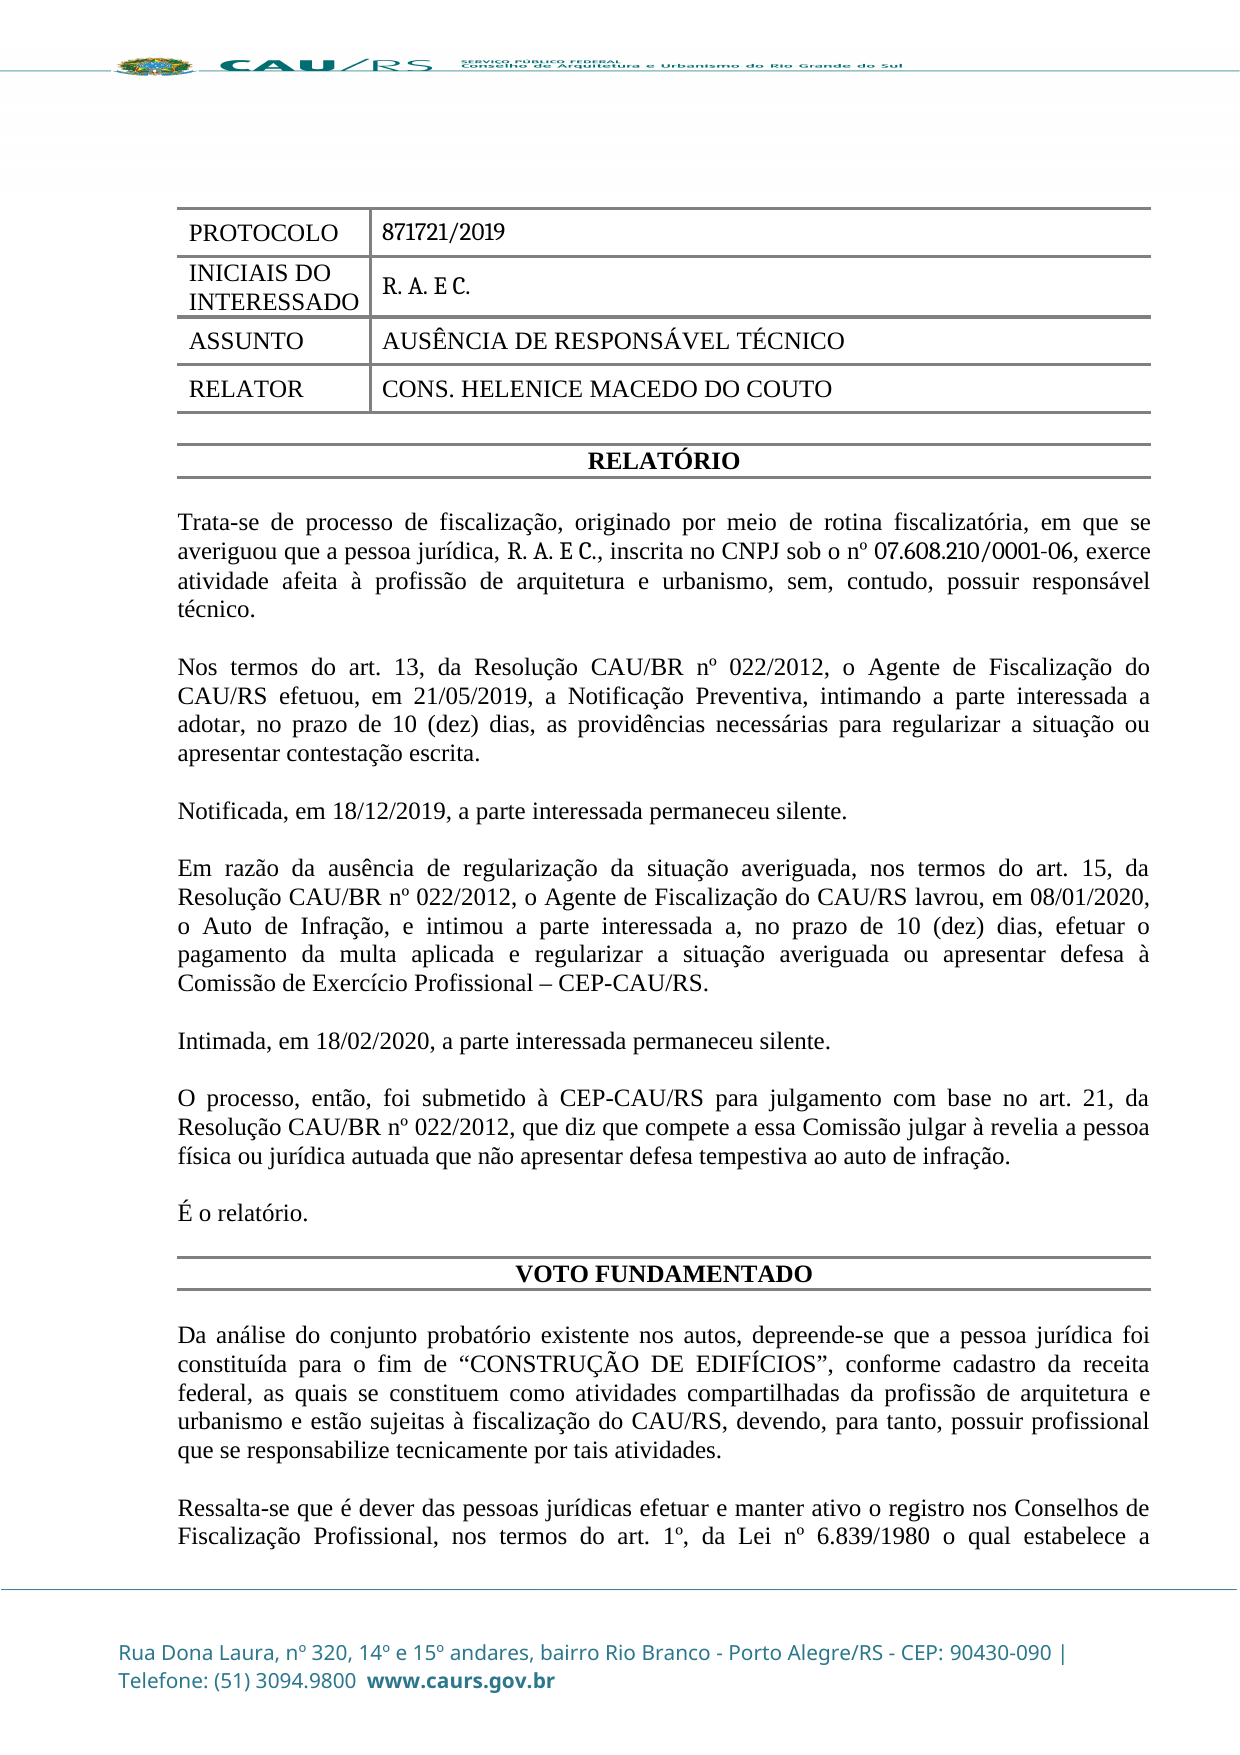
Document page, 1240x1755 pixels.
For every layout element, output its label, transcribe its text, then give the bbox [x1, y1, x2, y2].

table_cell AUSÊNCIA DE RESPONSÁVEL TÉCNICO [372, 319, 1151, 363]
table_cell CONS. HELENICE MACEDO DO COUTO [372, 366, 1151, 411]
text Da análise do conjunto probatório existente nos autos, depreende-se que a pessoa jurídica foi constituída para o fim de “CONSTRUÇÃO DE EDIFÍCIOS”, conforme cadastro da receita federal, as quais se constituem como atividades compartilhadas da profissão de arquitetura e urbanismo e estão sujeitas à fiscalização do CAU/RS, devendo, para tanto, possuir profissional que se responsabilize tecnicamente por tais atividades. [177, 1320, 1151, 1464]
text Trata-se de processo de fiscalização, originado por meio de rotina fiscalizatória, em que se averiguou que a pessoa jurídica, R. A. E C., inscrita no CNPJ sob o nº 07.608.210/0001-06, exerce atividade afeita à profissão de arquitetura e urbanismo, sem, contudo, possuir responsável técnico. [177, 507, 1151, 623]
text Nos termos do art. 13, da Resolução CAU/BR nº 022/2012, o Agente de Fiscalização do CAU/RS efetuou, em 21/05/2019, a Notificação Preventiva, intimando a parte interessada a adotar, no prazo de 10 (dez) dias, as providências necessárias para regularizar a situação ou apresentar contestação escrita. [177, 652, 1151, 767]
table_cell INICIAIS DO INTERESSADO [177, 258, 369, 315]
table_cell ASSUNTO [177, 319, 369, 363]
table_cell RELATOR [177, 366, 369, 411]
text É o relatório. [177, 1198, 1151, 1227]
table_cell 871721/2019 [372, 210, 1151, 255]
text Ressalta-se que é dever das pessoas jurídicas efetuar e manter ativo o registro nos Conselhos de Fiscalização Profissional, nos termos do art. 1º, da Lei nº 6.839/1980 o qual estabelece a [177, 1493, 1151, 1550]
text Notificada, em 18/12/2019, a parte interessada permaneceu silente. [177, 796, 1151, 824]
text Intimada, em 18/02/2020, a parte interessada permaneceu silente. [177, 1026, 1151, 1054]
text Em razão da ausência de regularização da situação averiguada, nos termos do art. 15, da Resolução CAU/BR nº 022/2012, o Agente de Fiscalização do CAU/RS lavrou, em 08/01/2020, o Auto de Infração, e intimou a parte interessada a, no prazo de 10 (dez) dias, efetuar o pagamento da multa aplicada e regularizar a situação averiguada ou apresentar defesa à Comissão de Exercício Profissional – CEP-CAU/RS. [177, 853, 1151, 997]
table_cell PROTOCOLO [177, 210, 369, 255]
table_header VOTO FUNDAMENTADO [177, 1259, 1151, 1288]
table_cell R. A. E C. [372, 258, 1151, 315]
table_header RELATÓRIO [177, 446, 1151, 476]
text O processo, então, foi submetido à CEP-CAU/RS para julgamento com base no art. 21, da Resolução CAU/BR nº 022/2012, que diz que compete a essa Comissão julgar à revelia a pessoa física ou jurídica autuada que não apresentar defesa tempestiva ao auto de infração. [177, 1083, 1151, 1169]
